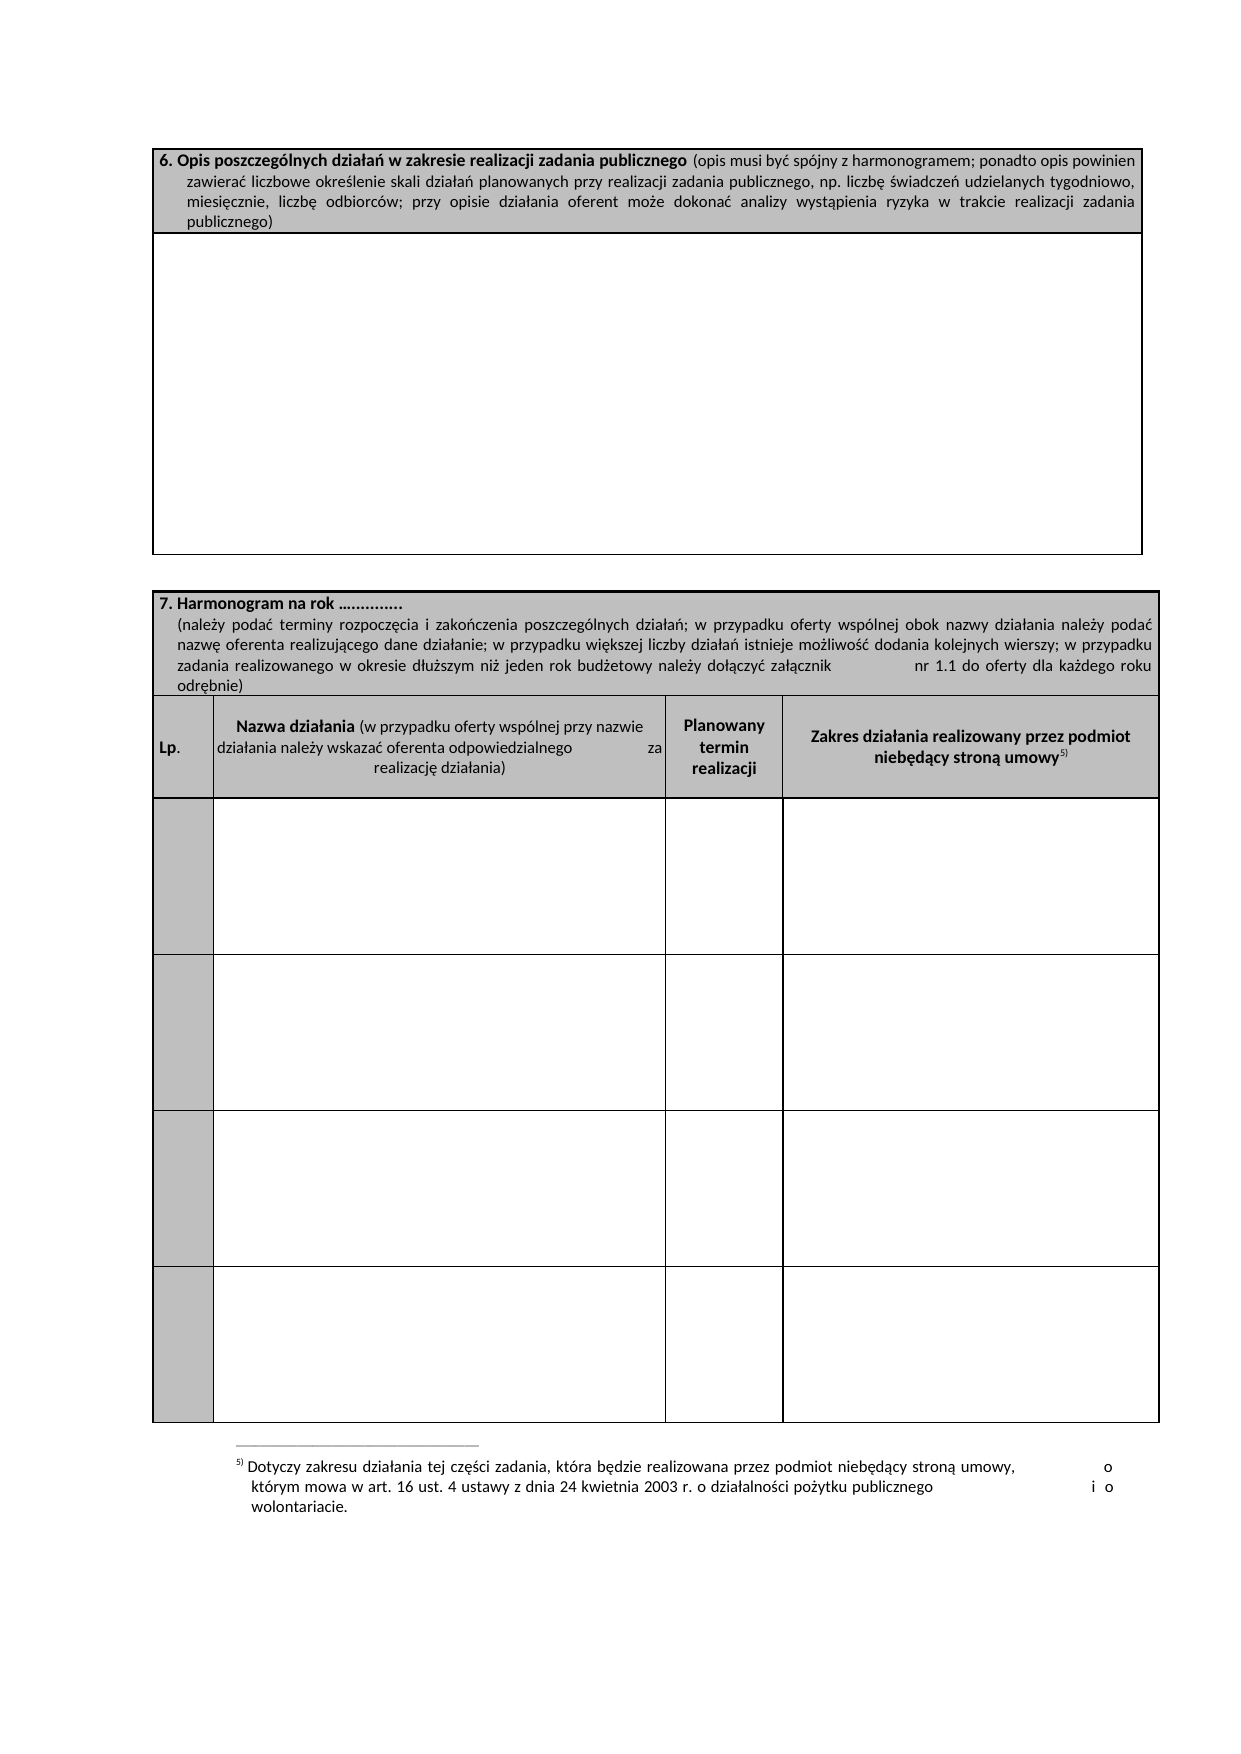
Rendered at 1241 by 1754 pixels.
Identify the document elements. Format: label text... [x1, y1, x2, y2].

table_cell [214, 955, 665, 1110]
table_cell [784, 955, 1158, 1110]
table_cell [154, 234, 1141, 554]
table_cell 7. Harmonogram na rok …........... (należy podać terminy rozpoczęcia i zakończenia poszczególnych działań; w przypadku oferty wspólnej obok nazwy działania należy podać nazwę oferenta realizującego dane działanie; w przypadku większej liczby działań istnieje możliwość dodania kolejnych wierszy; w przypadku zadania realizowanego w okresie dłuższym niż jeden rok budżetowy należy dołączyć załącznik nr 1.1 do oferty dla każdego roku odrębnie) [154, 593, 1158, 695]
table_cell [784, 799, 1158, 954]
table_cell [1142, 554, 1159, 590]
table_cell [214, 799, 665, 954]
table_cell [154, 1267, 213, 1422]
table_header 6. Opis poszczególnych działań w zakresie realizacji zadania publicznego (opis musi być spójny z harmonogramem; ponadto opis powinien zawierać liczbowe określenie skali działań planowanych przy realizacji zadania publicznego, np. liczbę świadczeń udzielanych tygodniowo, miesięcznie, liczbę odbiorców; przy opisie działania oferent może dokonać analizy wystąpienia ryzyka w trakcie realizacji zadania publicznego) [154, 150, 1141, 232]
table_cell Planowany termin realizacji [666, 696, 782, 797]
table_cell [214, 1111, 665, 1266]
table_cell [214, 1267, 665, 1422]
table_cell [154, 955, 213, 1110]
table_cell [153, 555, 1142, 590]
table_cell Lp. [154, 696, 213, 797]
table_cell [666, 799, 782, 954]
table_cell Nazwa działania (w przypadku oferty wspólnej przy nazwie działania należy wskazać oferenta odpowiedzialnego za realizację działania) [214, 696, 665, 797]
table_cell [666, 1111, 782, 1266]
table_cell ___________________________________________________ 5) Dotyczy zakresu działania tej części zadania, która będzie realizowana przez podmiot niebędący stroną umowy, o którym mowa w art. 16 ust. 4 ustawy z dnia 24 kwietnia 2003 r. o działalności pożytku publicznego i o wolontariacie. [153, 1423, 1159, 1517]
table_cell [666, 955, 782, 1110]
table_cell [154, 799, 213, 954]
table_cell [784, 1111, 1158, 1266]
table_cell [666, 1267, 782, 1422]
table_header [1143, 148, 1159, 554]
table_cell Zakres działania realizowany przez podmiot niebędący stroną umowy5) [783, 696, 1158, 797]
table_cell [784, 1267, 1158, 1422]
table_cell [154, 1111, 213, 1266]
table_cell [153, 1517, 1159, 1672]
